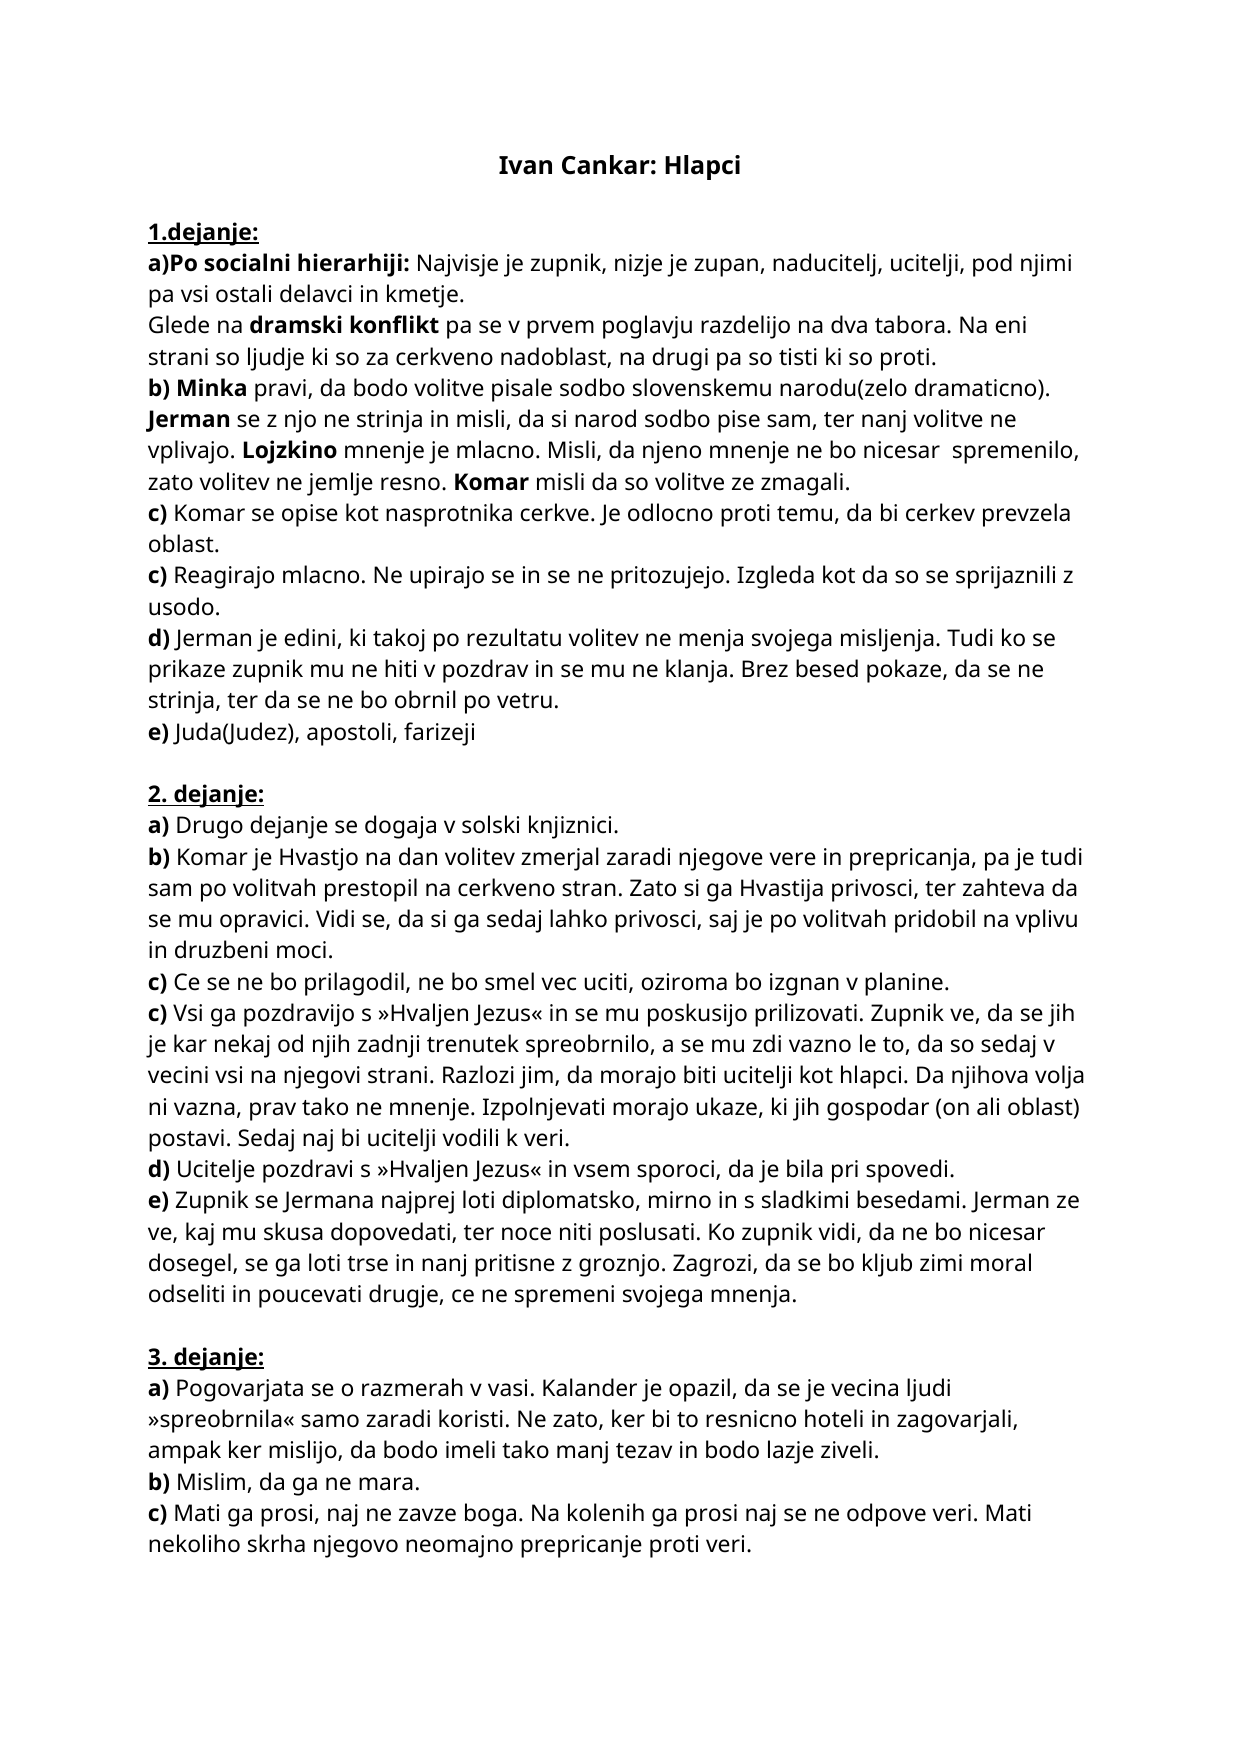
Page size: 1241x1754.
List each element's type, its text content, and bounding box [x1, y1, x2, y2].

text c) Mati ga prosi, naj ne zavze boga. Na kolenih ga prosi naj se ne odpove veri. Mati nekoliho skrha njegovo neomajno prepricanje proti veri. [148, 1497, 1093, 1559]
text a)Po socialni hierarhiji: Najvisje je zupnik, nizje je zupan, naducitelj, ucitelji, pod njimi pa vsi ostali delavci in kmetje. [148, 247, 1093, 309]
text c) Ce se ne bo prilagodil, ne bo smel vec uciti, oziroma bo izgnan v planine. [148, 966, 1093, 997]
text d) Jerman je edini, ki takoj po rezultatu volitev ne menja svojega misljenja. Tudi ko se prikaze zupnik mu ne hiti v pozdrav in se mu ne klanja. Brez besed pokaze, da se ne strinja, ter da se ne bo obrnil po vetru. [148, 622, 1093, 716]
text Ivan Cankar: Hlapci [148, 148, 1093, 182]
text e) Juda(Judez), apostoli, farizeji [148, 716, 1093, 747]
text 2. dejanje: [148, 778, 1093, 809]
text a) Pogovarjata se o razmerah v vasi. Kalander je opazil, da se je vecina ljudi »spreobrnila« samo zaradi koristi. Ne zato, ker bi to resnicno hoteli in zagovarjali, ampak ker mislijo, da bodo imeli tako manj tezav in bodo lazje ziveli. [148, 1372, 1093, 1466]
text c) Komar se opise kot nasprotnika cerkve. Je odlocno proti temu, da bi cerkev prevzela oblast. [148, 497, 1093, 559]
text c) Reagirajo mlacno. Ne upirajo se in se ne pritozujejo. Izgleda kot da so se sprijaznili z usodo. [148, 559, 1093, 622]
text b) Komar je Hvastjo na dan volitev zmerjal zaradi njegove vere in prepricanja, pa je tudi sam po volitvah prestopil na cerkveno stran. Zato si ga Hvastija privosci, ter zahteva da se mu opravici. Vidi se, da si ga sedaj lahko privosci, saj je po volitvah pridobil na vplivu in druzbeni moci. [148, 841, 1093, 966]
text d) Ucitelje pozdravi s »Hvaljen Jezus« in vsem sporoci, da je bila pri spovedi. [148, 1153, 1093, 1184]
text c) Vsi ga pozdravijo s »Hvaljen Jezus« in se mu poskusijo prilizovati. Zupnik ve, da se jih je kar nekaj od njih zadnji trenutek spreobrnilo, a se mu zdi vazno le to, da so sedaj v vecini vsi na njegovi strani. Razlozi jim, da morajo biti ucitelji kot hlapci. Da njihova volja ni vazna, prav tako ne mnenje. Izpolnjevati morajo ukaze, ki jih gospodar (on ali oblast) postavi. Sedaj naj bi ucitelji vodili k veri. [148, 997, 1093, 1153]
text 1.dejanje: [148, 216, 1093, 247]
text b) Minka pravi, da bodo volitve pisale sodbo slovenskemu narodu(zelo dramaticno). Jerman se z njo ne strinja in misli, da si narod sodbo pise sam, ter nanj volitve ne vplivajo. Lojzkino mnenje je mlacno. Misli, da njeno mnenje ne bo nicesar spremenilo, zato volitev ne jemlje resno. Komar misli da so volitve ze zmagali. [148, 372, 1093, 497]
text a) Drugo dejanje se dogaja v solski knjiznici. [148, 809, 1093, 841]
text Glede na dramski konflikt pa se v prvem poglavju razdelijo na dva tabora. Na eni strani so ljudje ki so za cerkveno nadoblast, na drugi pa so tisti ki so proti. [148, 309, 1093, 372]
text e) Zupnik se Jermana najprej loti diplomatsko, mirno in s sladkimi besedami. Jerman ze ve, kaj mu skusa dopovedati, ter noce niti poslusati. Ko zupnik vidi, da ne bo nicesar dosegel, se ga loti trse in nanj pritisne z groznjo. Zagrozi, da se bo kljub zimi moral odseliti in poucevati drugje, ce ne spremeni svojega mnenja. [148, 1184, 1093, 1309]
text b) Mislim, da ga ne mara. [148, 1466, 1093, 1497]
text 3. dejanje: [148, 1341, 1093, 1372]
